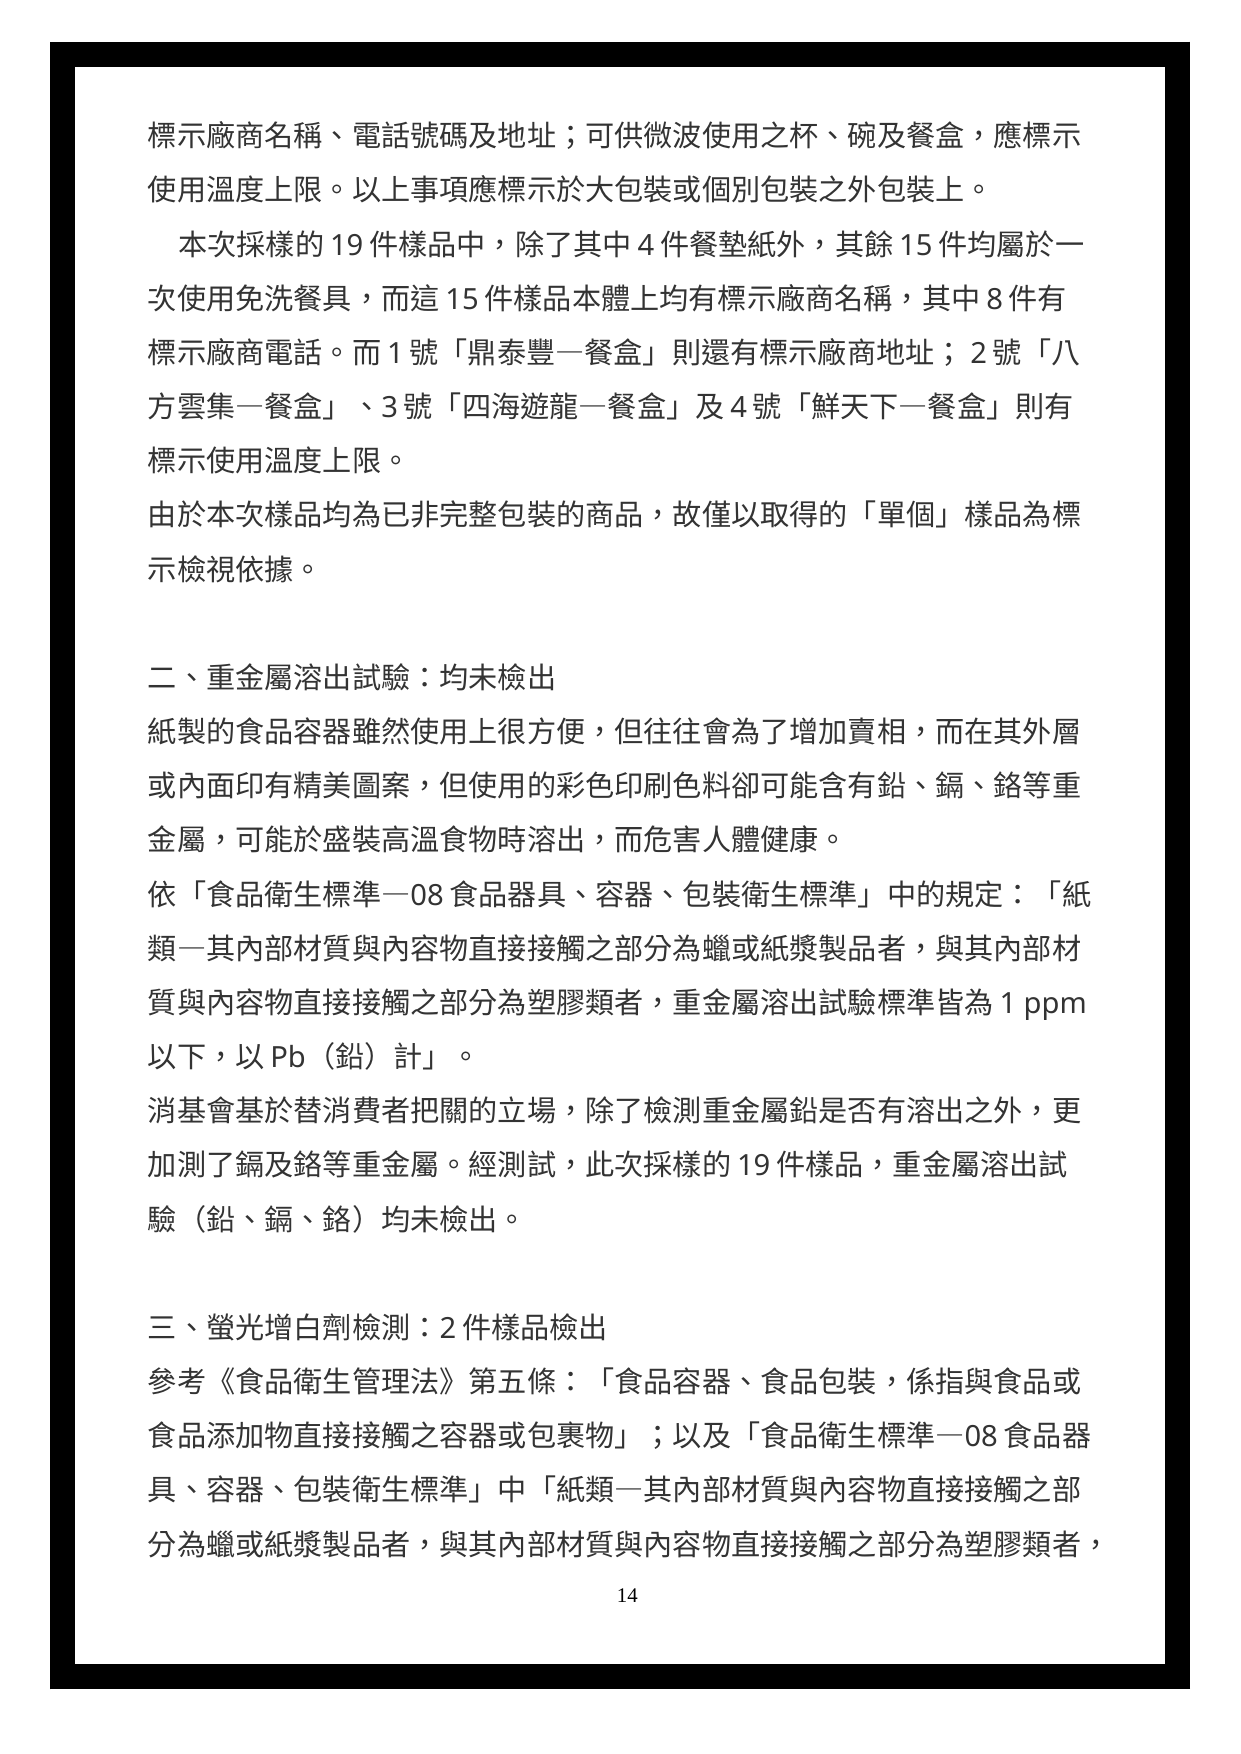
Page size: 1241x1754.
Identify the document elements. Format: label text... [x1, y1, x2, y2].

text 速食店與電影院是很多消費者常去的餐飲娛樂場所，買一份薯條或爆米花再加上一杯飲料，就可輕鬆享受悠閒時光。 一般而言，盛裝這些食物的紙製容器或餐墊紙，大都印有相當漂亮的圖案與鮮艷的色彩。在速食店內，往往有不少的消費者，會將食物或沾醬，直接倒在這些印有油墨的餐墊紙上，如此一來，食物就會與印刷油墨直接接觸，增加了將油墨食入的機會；而吃爆米花的時候，則是直接用摸過紙袋上油墨的手，將爆米花送入口中，若是油墨中含有不符食品衛生標準的物質，就容易對消費者產生危害。 因此，消基會針對坊間業者提供的紙製餐盒、包裝與餐墊紙，進行檢測，以瞭解是否含有可溶出的重金屬、螢光增白劑、及偶氮染料等影響消費者健康的物質。 採樣 民國98年2月間，針對大台北及基隆地區的連鎖速食店、鍋貼水餃專賣店、知名餐飲店、電影院餐飲販賣部、便利商店等地，採樣可能與食品接觸的紙製品，包括餐盒4件、爆米花盒（袋）5件、薯條盒2件、熱狗堡盒4件以及餐墊紙4件，共計採得19件樣品。 調查與測試結果 ㄧ、標示調查 根據衛署食字第0950409018號公告的「一次使用紙製免洗餐具及免洗筷應標示事項」，一次使用免洗餐具包括：紙製杯、碗、盤、碟及餐盒，應標示廠商名稱、電話號碼及地址；可供微波使用之杯、碗及餐盒，應標示使用溫度上限。以上事項應標示於大包裝或個別包裝之外包裝上。 本次採樣的19件樣品中，除了其中4件餐墊紙外，其餘15件均屬於一次使用免洗餐具，而這15件樣品本體上均有標示廠商名稱，其中8件有標示廠商電話。而1號「鼎泰豐—餐盒」則還有標示廠商地址； 2號「八方雲集—餐盒」、3號「四海遊龍—餐盒」及4號「鮮天下—餐盒」則有標示使用溫度上限。 由於本次樣品均為已非完整包裝的商品，故僅以取得的「單個」樣品為標示檢視依據。 [148, 103, 1092, 591]
text 二、重金屬溶出試驗：均未檢出 紙製的食品容器雖然使用上很方便，但往往會為了增加賣相，而在其外層或內面印有精美圖案，但使用的彩色印刷色料卻可能含有鉛、鎘、鉻等重金屬，可能於盛裝高溫食物時溶出，而危害人體健康。 依「食品衛生標準—08食品器具、容器、包裝衛生標準」中的規定：「紙類—其內部材質與內容物直接接觸之部分為蠟或紙漿製品者，與其內部材質與內容物直接接觸之部分為塑膠類者，重金屬溶出試驗標準皆為1 ppm以下，以Pb（鉛）計」。 消基會基於替消費者把關的立場，除了檢測重金屬鉛是否有溶出之外，更加測了鎘及鉻等重金屬。經測試，此次採樣的19件樣品，重金屬溶出試驗（鉛、鎘、鉻）均未檢出。 [148, 645, 1092, 1295]
text 三、螢光增白劑檢測：2件樣品檢出 參考《食品衛生管理法》第五條：「食品容器、食品包裝，係指與食品或食品添加物直接接觸之容器或包裹物」；以及「食品衛生標準—08食品器具、容器、包裝衛生標準」中「紙類—其內部材質與內容物直接接觸之部分為蠟或紙漿製品者，與其內部材質與內容物直接接觸之部分為塑膠類者，皆不得檢出螢光增白劑。」的規定，進行測試。 經檢測後發現，此次19件樣品中，15號「全家便利商店—Fami熱狗盒」及19號「漢堡王—餐墊紙」檢出含有螢光增白劑。 螢光增白劑大致可分為七大類，包含數百種化合物。它可視為一種無色染料，常被用於紡織、製紙、肥皂及清潔劑中。目前國內產品所使用的螢光增白劑大都屬於合成的化學物質，且很可能會與產品含有的其他化學物質所造成的反應搞混，政府相關單位也沒有強制業者，於產品上清楚標示使用螢光增白劑的化學名稱及CAS號碼，因而造成管理判斷上的困難。 消費者在日常生活中，會接觸到的化學物質愈來愈多，但螢光增白劑容易溶出而與食品結合，故不得添加於食品容器中，其安全性還是值得大家重視。 四、偶氮染料檢測：均未檢出染料中的禁用胺類 偶氮化合物（Azo Compounds）是人工合成的化學品，由於主要當作染料，因此被稱為偶氮染料（Azo Dye），人類大量使用人工合成的偶氮染料已有很長時間的歷史。偶氮染料也因為環保問題受到了禁用，雖然現在全球各國對於偶氮染料的規範，大都是針對紡織品及皮革製品，但印刷墨水也有可能用到偶氮染料，而偶氮染料很早就被懷疑是一種會致癌的病因。 此類染料如果被使用在紙製的食品容器中，經由被汙染的食物，水或飲料進入人體，且與人體代謝過程中釋放的成分混合後，可能會釋放出有致癌危險的芳香胺，這些芳香胺會經由血液循環系統輸送至肝臟，對人體健康影響極大。 此次19件樣品中，有15件樣品加測有毒偶氮染料中分解出的有毒有機芳香胺，其檢測結果均未檢出。 避免加熱或將食品碰觸印刷油墨 很多民眾都會把紙製餐盒或容器，直接微波加熱，即使在這些餐盒的外包裝上，已有清楚標示《食品衛生管理法》規定的事項，但消費者往往拿到的是已經拆裝的餐盒或是容器，並不一定能得到相關資訊，建議業者還是能將廠商名稱、地址、電話及使用溫度上限，加註在餐盒及容器本體上，供消費者參考。 目前所使用的紙餐具，為了防水、防油都附上了一層塑膠膜，一旦加熱不僅會釋放出長鏈碳氫化合物等有毒物質，色彩鮮豔的染料又會溶出另外一種毒素，因此建議消費者先將食物倒入玻璃食器或瓷器後，再進行加熱。 紙製餐具的確很方便，但一般店家在使用這些紙製餐盒或容器時，並不會事先清洗，故消費者應注意是否有不良情形出現，如：變色、異臭、異味、汙染、發霉、含有異物或纖維剝落等情況，多看一眼，就多一分保障。 雖然螢光增白劑沒有被證實會對人體造成明確的急性傷害，但它會藉由碰觸或是啃咬，而轉移到人體皮膚或黏膜，並不被允許存在於食器中。而本次進行的材質試驗，仍有2件樣品檢出含有螢光增白劑，業者應儘速改善，避免危害消費者健康。雖然目前速食店所供應的餐墊紙上，都已有提醒消費者勿將醬料及食物直接置放於餐墊紙上的警語，但消費者為了自身的健康，更應該有所警覺。 目前國內僅針對「可遷移性螢光物質」有所規範，但此一規範較不完善，無法對螢光化合物進行個別的檢測。政府相關單位應對個別螢光化合物制訂檢驗方法並進行研究，以訂定出一套對於廠商及消費者都能雙贏的辦法。消基會也呼籲業者，不能只是加註警語提醒消費者，更應該秉持著為消費者健康著想的立場，使用符合食品衛生標準的油墨印製這些紙類容器及餐墊紙。 [148, 1295, 1092, 1566]
